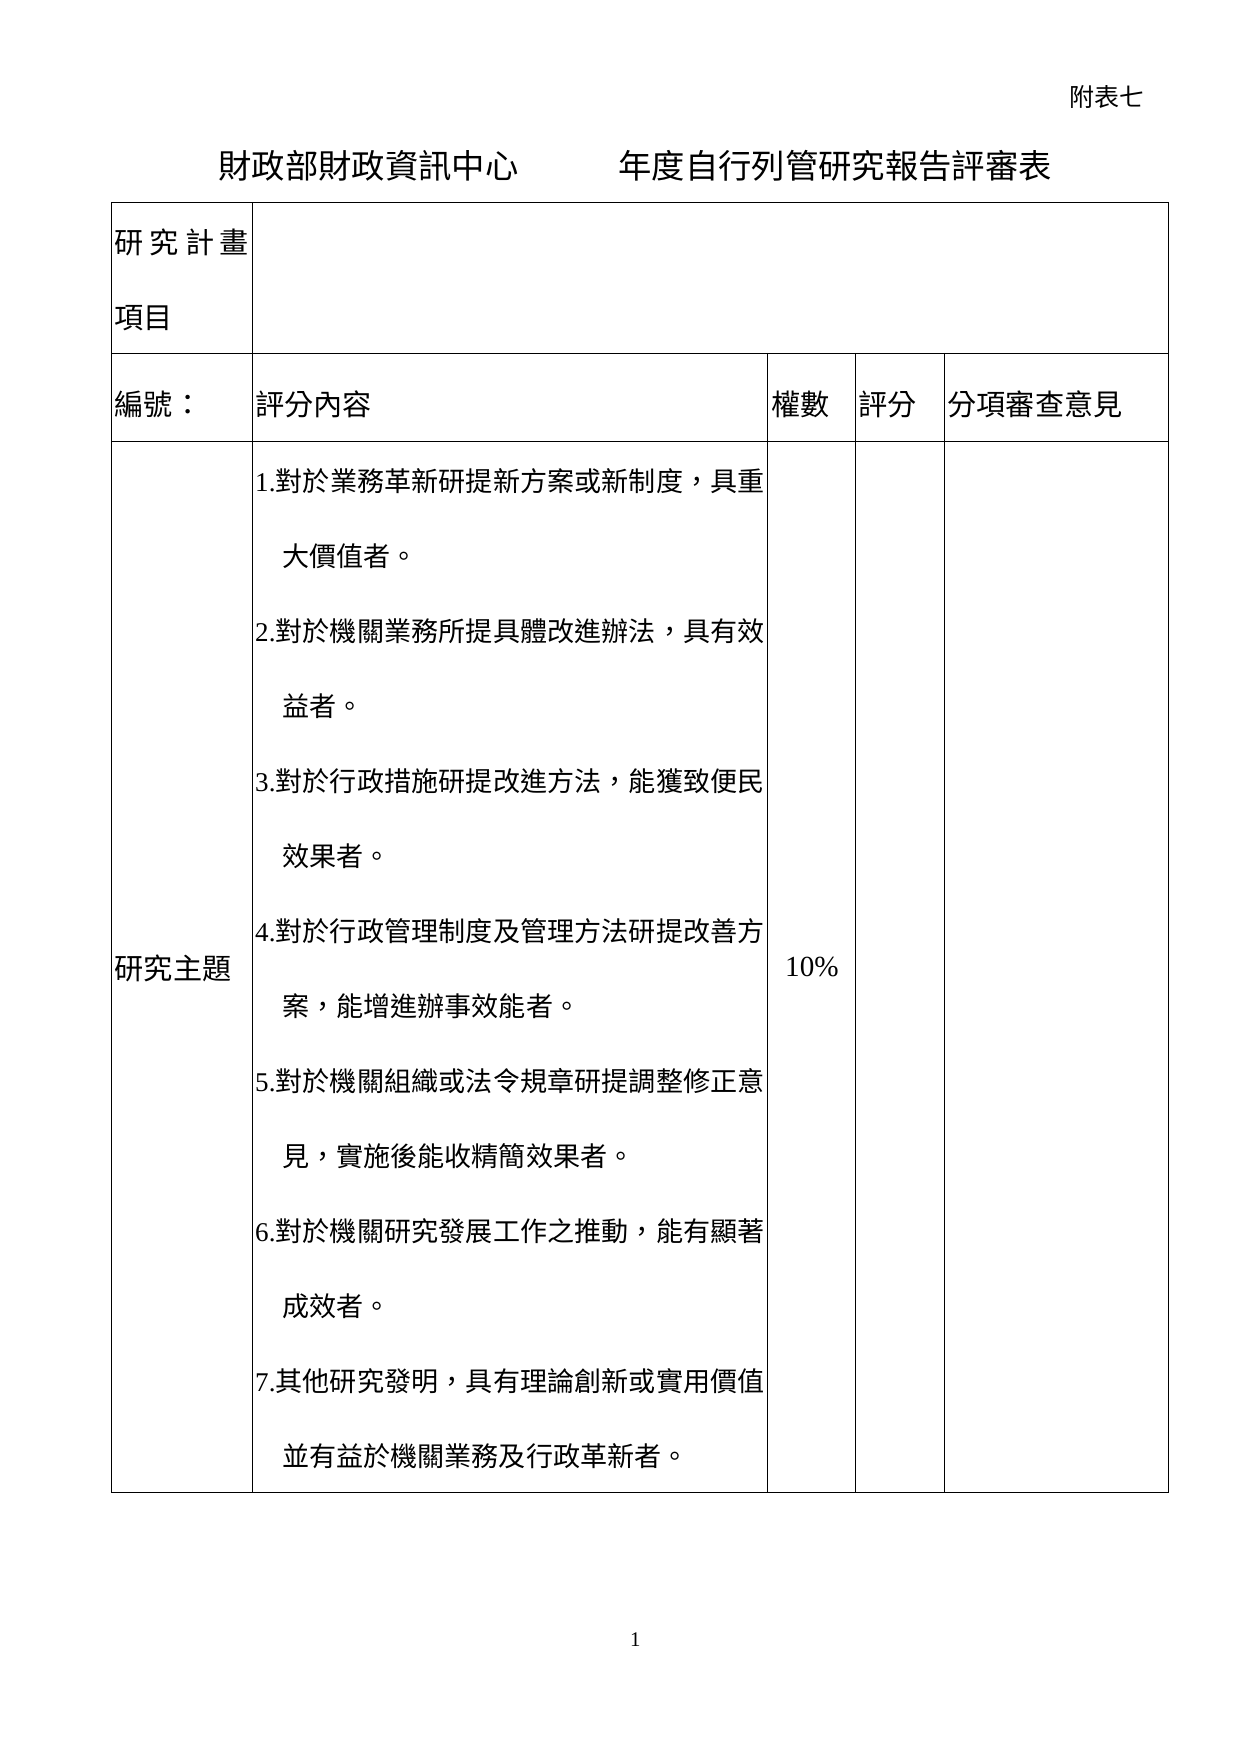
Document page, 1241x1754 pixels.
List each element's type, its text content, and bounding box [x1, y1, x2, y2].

table_cell 研究主題 [112, 442, 252, 1492]
table_cell 評分 [856, 354, 944, 441]
table_cell 評分內容 [253, 354, 767, 441]
table_header 研究計畫項目 [112, 203, 252, 353]
text 財政部財政資訊中心 年度自行列管研究報告評審表 [118, 127, 1152, 202]
text 附表七 [1066, 82, 1147, 113]
table_cell [945, 442, 1168, 1492]
table_cell 1.對於業務革新研提新方案或新制度，具重大價值者。 2.對於機關業務所提具體改進辦法，具有效益者。 3.對於行政措施研提改進方法，能獲致便民效果者。 4.對於行政管理制度及管理方法研提改善方案，能增進辦事效能者。 5.對於機關組織或法令規章研提調整修正意見，實施後能收精簡效果者。 6.對於機關研究發展工作之推動，能有顯著成效者。 7.其他研究發明，具有理論創新或實用價值並有益於機關業務及行政革新者。 [253, 442, 767, 1492]
table_cell 權數 [768, 354, 855, 441]
table_cell 分項審查意見 [945, 354, 1168, 441]
table_cell 10% [768, 442, 855, 1492]
table_header [253, 203, 1168, 353]
table_cell [856, 442, 944, 1492]
table_cell 編號： [112, 354, 252, 441]
